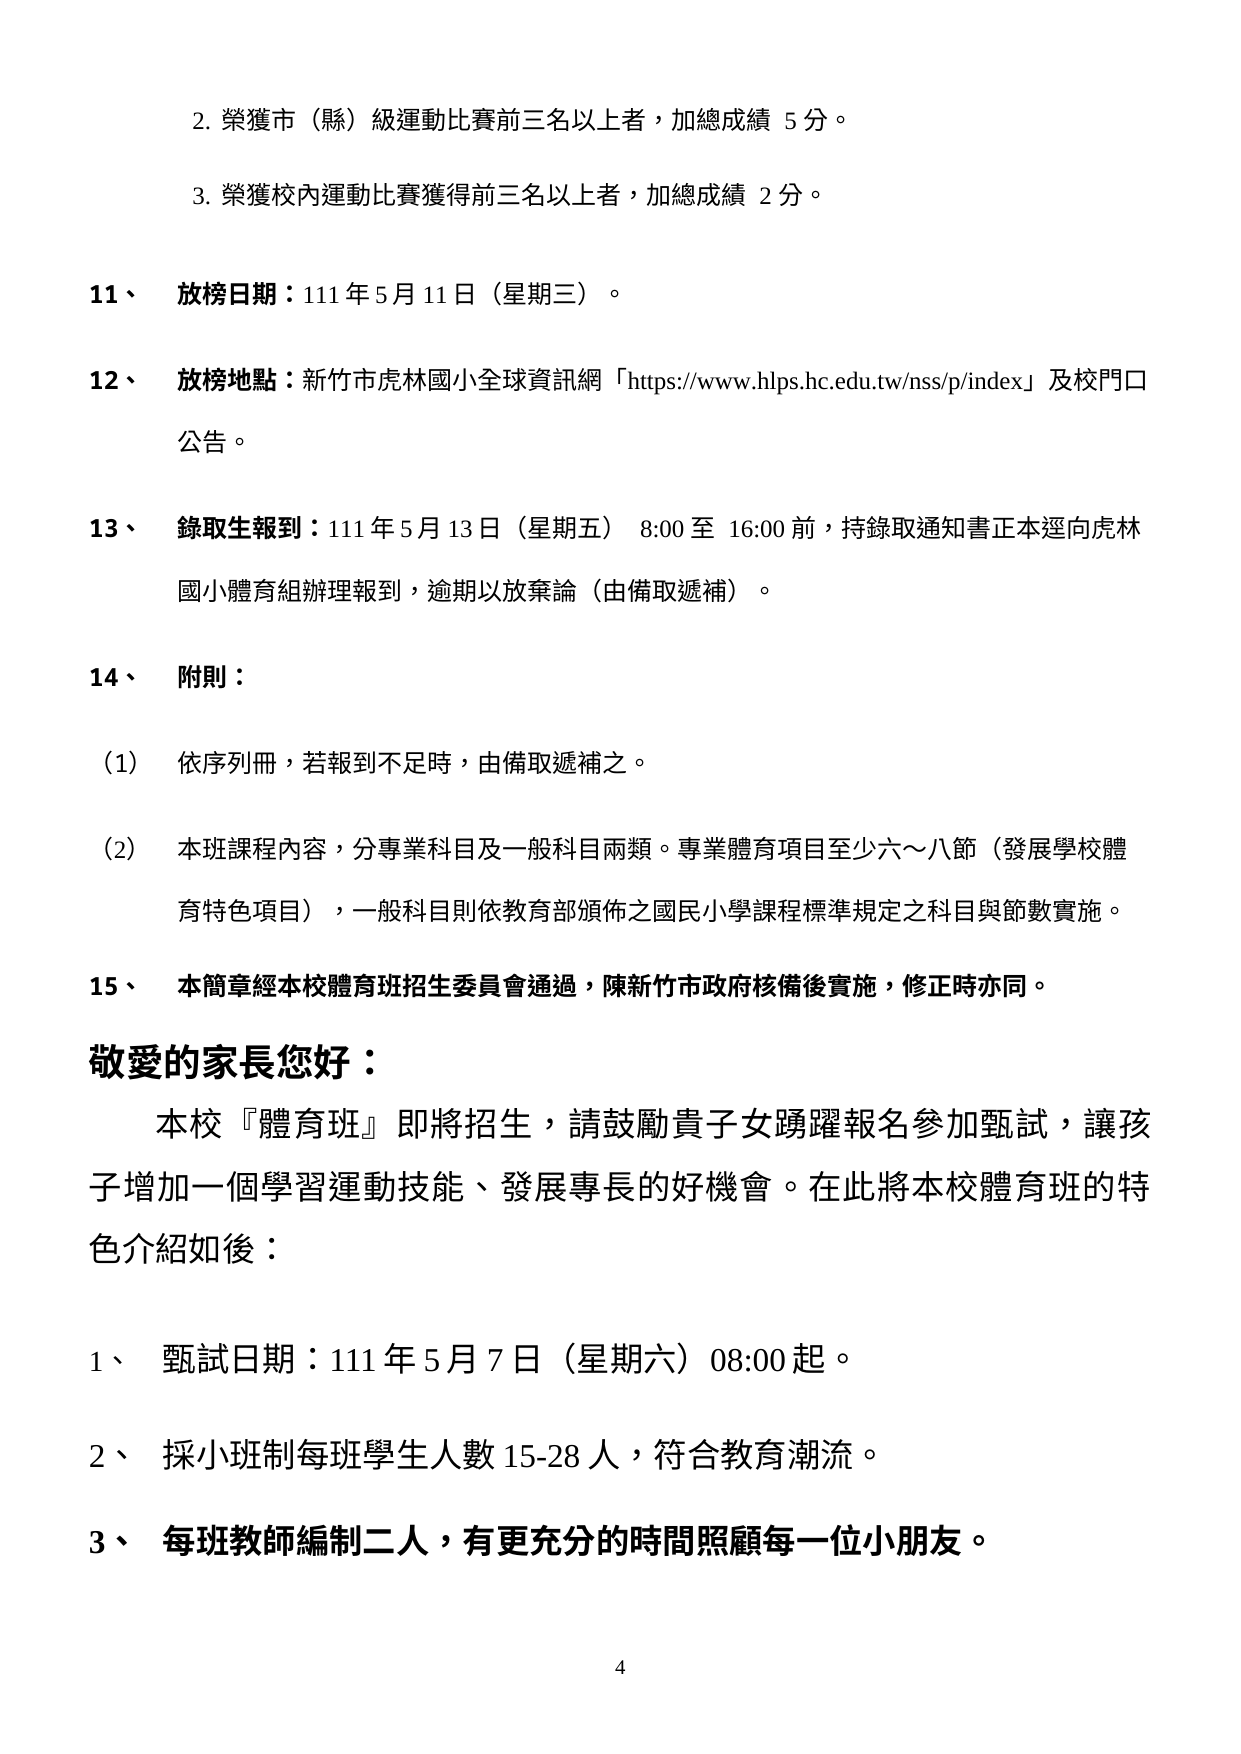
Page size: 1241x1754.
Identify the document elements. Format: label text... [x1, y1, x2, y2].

list 本班課程內容，分專業科目及一般科目兩類。專業體育項目至少六～八節（發展學校體育特色項目），一般科目則依教育部頒佈之國民小學課程標準規定之科目與節數實施。 [89, 806, 1152, 931]
list 榮獲校內運動比賽獲得前三名以上者，加總成績 2 分。 [192, 152, 1152, 214]
list 錄取生報到：111年5月13日（星期五） 8:00 至 16:00 前，持錄取通知書正本逕向虎林國小體育組辦理報到，逾期以放棄論（由備取遞補）。 [89, 485, 1152, 610]
list 甄試日期：111年5月7日（星期六）08:00起。 [89, 1315, 1152, 1378]
list 放榜地點：新竹市虎林國小全球資訊網「https://www.hlps.hc.edu.tw/nss/p/index」及校門口公告。 [89, 337, 1152, 462]
list 本簡章經本校體育班招生委員會通過，陳新竹市政府核備後實施，修正時亦同。 [89, 943, 1152, 1006]
list 榮獲市（縣）級運動比賽前三名以上者，加總成績 5 分。 [192, 77, 1152, 139]
list 每班教師編制二人，有更充分的時間照顧每一位小朋友。 [89, 1498, 1152, 1560]
list 放榜日期：111年5月11日（星期三）。 [89, 251, 1152, 313]
text 敬愛的家長您好： [89, 1018, 1152, 1081]
list 附則： [89, 634, 1152, 696]
list 採小班制每班學生人數15-28人，符合教育潮流。 [89, 1412, 1152, 1474]
list 依序列冊，若報到不足時，由備取遞補之。 [89, 720, 1152, 782]
text 本校『體育班』即將招生，請鼓勵貴子女踴躍報名參加甄試，讓孩子增加一個學習運動技能、發展專長的好機會。在此將本校體育班的特色介紹如後： [89, 1081, 1152, 1268]
